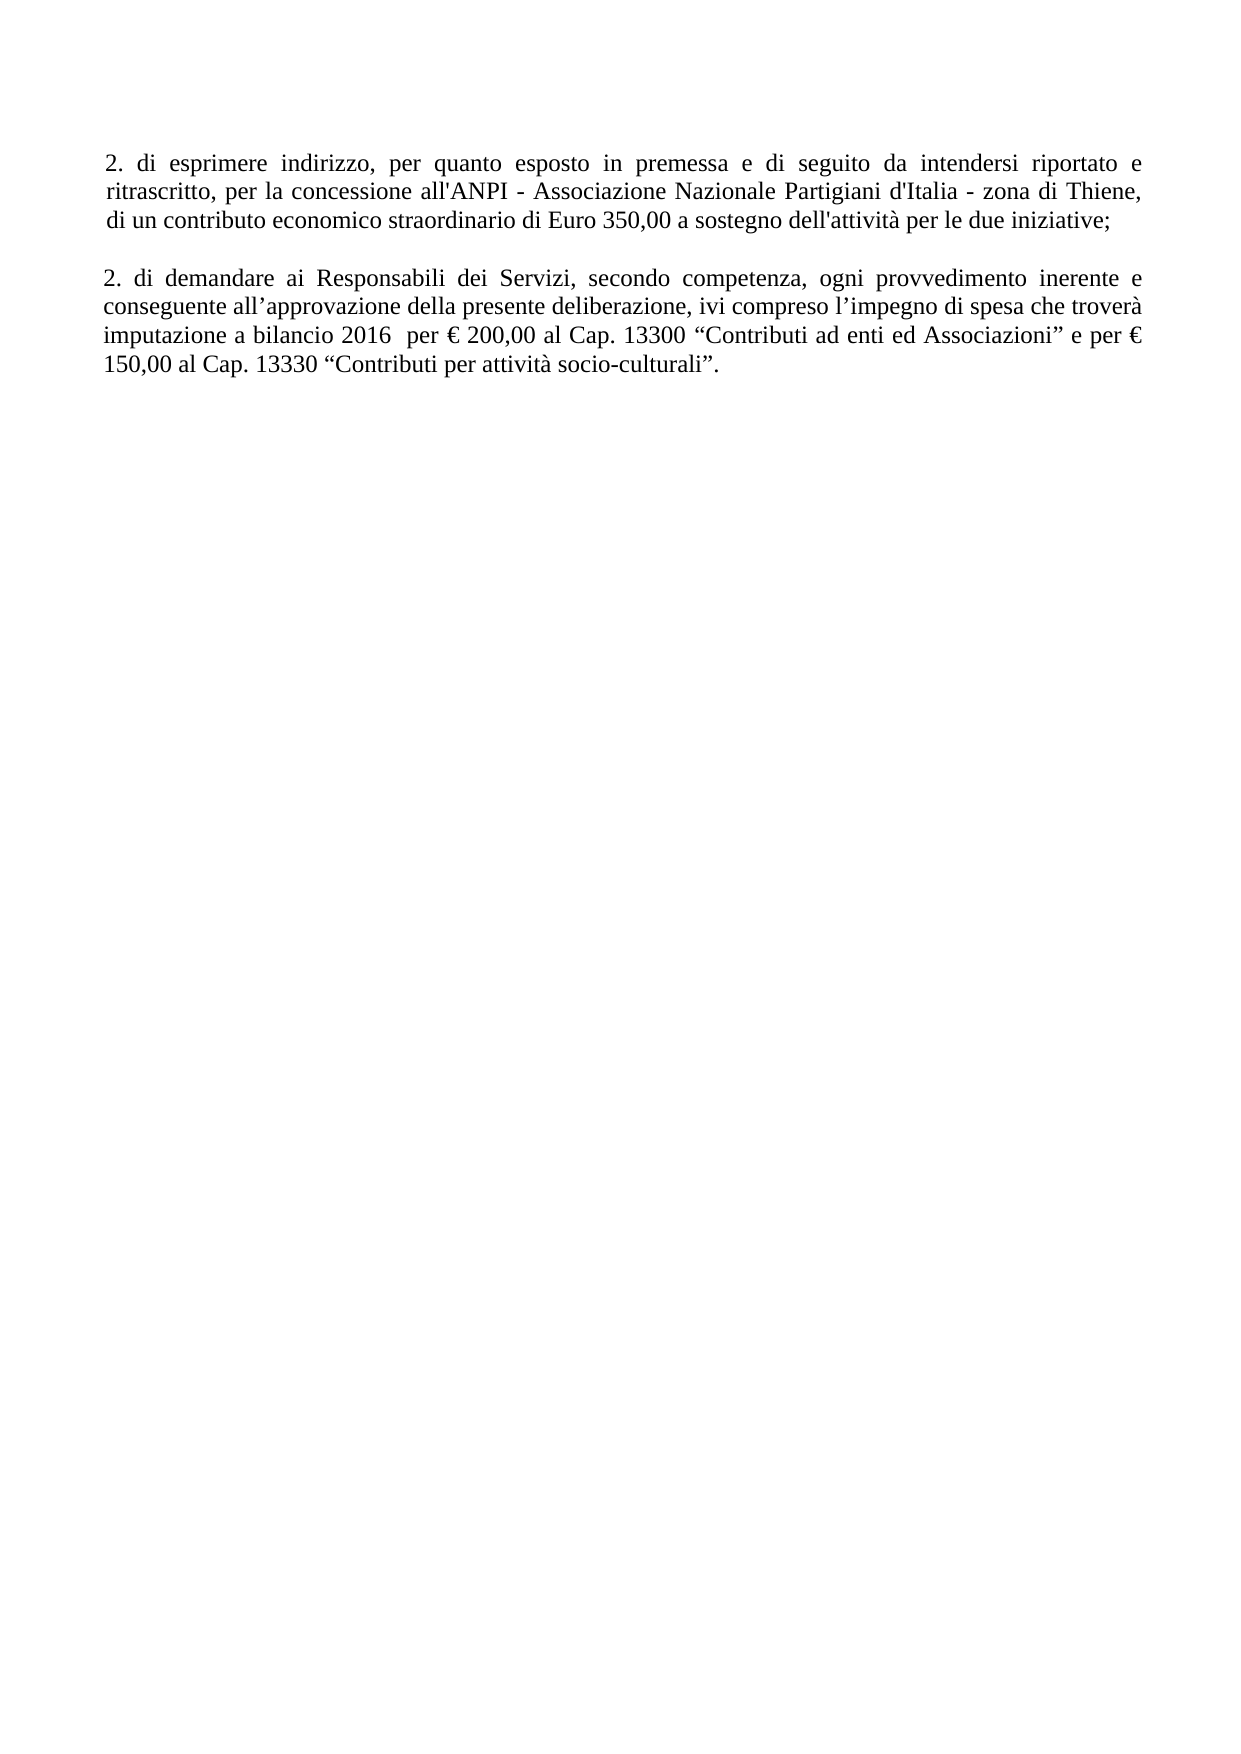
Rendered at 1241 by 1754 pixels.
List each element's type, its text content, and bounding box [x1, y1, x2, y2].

text 2. di esprimere indirizzo, per quanto esposto in premessa e di seguito da intendersi riportato e ritrascritto, per la concessione all'ANPI - Associazione Nazionale Partigiani d'Italia - zona di Thiene, di un contributo economico straordinario di Euro 350,00 a sostegno dell'attività per le due iniziative; [105, 148, 1143, 234]
text 2. di demandare ai Responsabili dei Servizi, secondo competenza, ogni provvedimento inerente e conseguente all’approvazione della presente deliberazione, ivi compreso l’impegno di spesa che troverà imputazione a bilancio 2016 per € 200,00 al Cap. 13300 “Contributi ad enti ed Associazioni” e per € 150,00 al Cap. 13330 “Contributi per attività socio-culturali”. [103, 263, 1143, 378]
